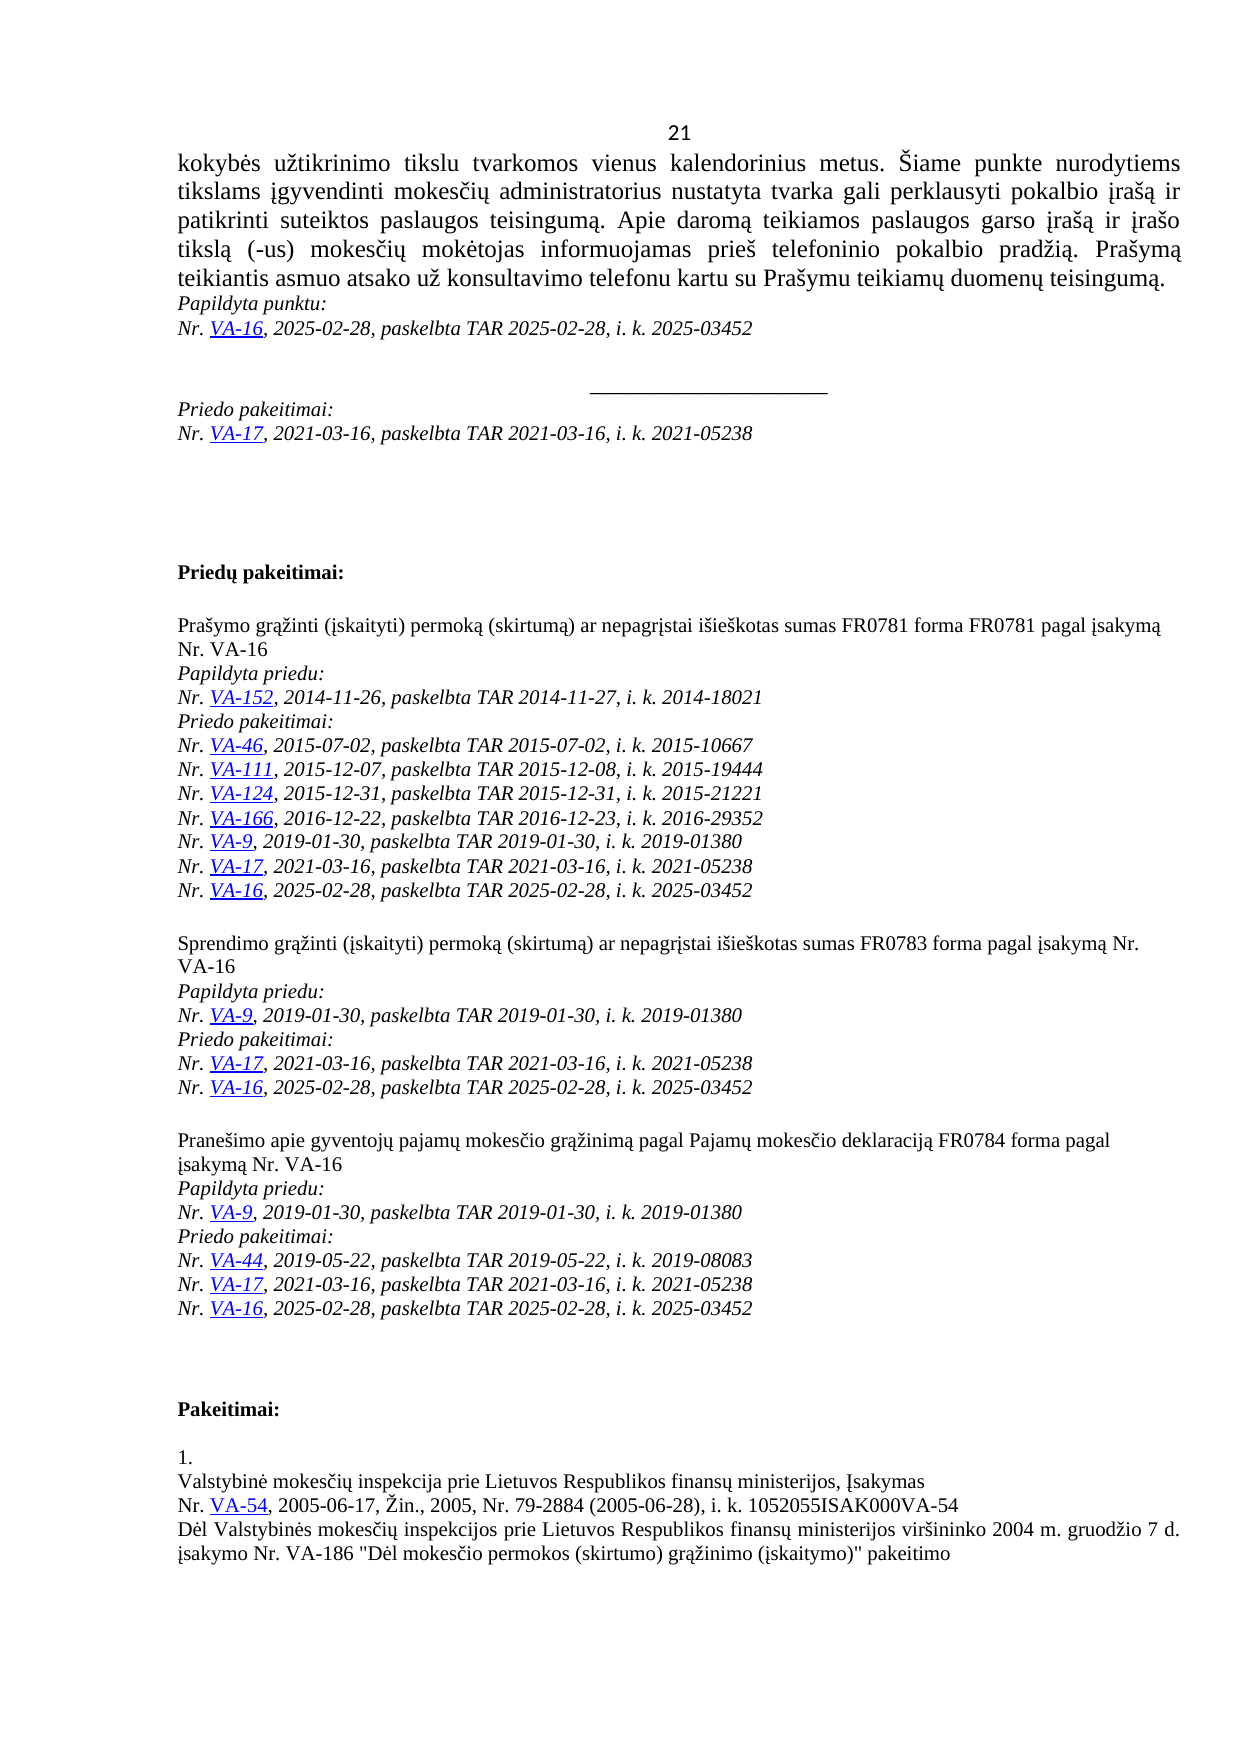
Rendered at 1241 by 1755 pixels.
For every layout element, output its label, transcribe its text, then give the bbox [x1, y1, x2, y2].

text Nr. VA-54, 2005-06-17, Žin., 2005, Nr. 79-2884 (2005-06-28), i. k. 1052055ISAK000VA-54 [177, 1493, 1181, 1517]
text Nr. VA-46, 2015-07-02, paskelbta TAR 2015-07-02, i. k. 2015-10667 [177, 733, 1181, 757]
text Nr. VA-9, 2019-01-30, paskelbta TAR 2019-01-30, i. k. 2019-01380 [177, 829, 1181, 853]
text Dėl Valstybinės mokesčių inspekcijos prie Lietuvos Respublikos finansų ministerijos viršininko 2004 m. gruodžio 7 d. įsakymo Nr. VA-186 "Dėl mokesčio permokos (skirtumo) grąžinimo (įskaitymo)" pakeitimo [177, 1517, 1181, 1565]
text Priedo pakeitimai: [177, 709, 1181, 733]
text Nr. VA-17, 2021-03-16, paskelbta TAR 2021-03-16, i. k. 2021-05238 [177, 1272, 1181, 1296]
text Priedo pakeitimai: [177, 1224, 1181, 1248]
text Papildyta priedu: [177, 661, 1181, 685]
text Nr. VA-166, 2016-12-22, paskelbta TAR 2016-12-23, i. k. 2016-29352 [177, 805, 1181, 829]
text Nr. VA-17, 2021-03-16, paskelbta TAR 2021-03-16, i. k. 2021-05238 [177, 1051, 1181, 1075]
text Sprendimo grąžinti (įskaityti) permoką (skirtumą) ar nepagrįstai išieškotas sumas FR0783 forma pagal įsakymą Nr. VA-16 [177, 930, 1181, 978]
text Papildyta priedu: [177, 978, 1181, 1003]
text Nr. VA-17, 2021-03-16, paskelbta TAR 2021-03-16, i. k. 2021-05238 [177, 853, 1181, 878]
text ___________________ [177, 368, 1181, 397]
text Nr. VA-16, 2025-02-28, paskelbta TAR 2025-02-28, i. k. 2025-03452 [177, 878, 1181, 902]
text Priedų pakeitimai: [177, 560, 1181, 584]
text Nr. VA-111, 2015-12-07, paskelbta TAR 2015-12-08, i. k. 2015-19444 [177, 757, 1181, 781]
text kokybės užtikrinimo tikslu tvarkomos vienus kalendorinius metus. Šiame punkte nurodytiems tikslams įgyvendinti mokesčių administratorius nustatyta tvarka gali perklausyti pokalbio įrašą ir patikrinti suteiktos paslaugos teisingumą. Apie daromą teikiamos paslaugos garso įrašą ir įrašo tikslą (-us) mokesčių mokėtojas informuojamas prieš telefoninio pokalbio pradžią. Prašymą teikiantis asmuo atsako už konsultavimo telefonu kartu su Prašymu teikiamų duomenų teisingumą. [177, 148, 1181, 291]
text 1. [177, 1445, 1181, 1469]
text Priedo pakeitimai: [177, 1027, 1181, 1051]
text Valstybinė mokesčių inspekcija prie Lietuvos Respublikos finansų ministerijos, Įsakymas [177, 1469, 1181, 1493]
text Nr. VA-17, 2021-03-16, paskelbta TAR 2021-03-16, i. k. 2021-05238 [177, 421, 1181, 445]
text Pakeitimai: [177, 1397, 1181, 1421]
text Priedo pakeitimai: [177, 397, 1181, 421]
text Papildyta priedu: [177, 1176, 1181, 1200]
text Nr. VA-152, 2014-11-26, paskelbta TAR 2014-11-27, i. k. 2014-18021 [177, 685, 1181, 709]
text Prašymo grąžinti (įskaityti) permoką (skirtumą) ar nepagrįstai išieškotas sumas FR0781 forma FR0781 pagal įsakymą Nr. VA-16 [177, 613, 1181, 661]
text Nr. VA-16, 2025-02-28, paskelbta TAR 2025-02-28, i. k. 2025-03452 [177, 315, 1181, 339]
text Nr. VA-124, 2015-12-31, paskelbta TAR 2015-12-31, i. k. 2015-21221 [177, 781, 1181, 805]
text Nr. VA-16, 2025-02-28, paskelbta TAR 2025-02-28, i. k. 2025-03452 [177, 1296, 1181, 1320]
text Nr. VA-16, 2025-02-28, paskelbta TAR 2025-02-28, i. k. 2025-03452 [177, 1075, 1181, 1099]
text Papildyta punktu: [177, 291, 1181, 315]
text Nr. VA-9, 2019-01-30, paskelbta TAR 2019-01-30, i. k. 2019-01380 [177, 1003, 1181, 1027]
text Nr. VA-44, 2019-05-22, paskelbta TAR 2019-05-22, i. k. 2019-08083 [177, 1248, 1181, 1272]
text Nr. VA-9, 2019-01-30, paskelbta TAR 2019-01-30, i. k. 2019-01380 [177, 1200, 1181, 1224]
text Pranešimo apie gyventojų pajamų mokesčio grąžinimą pagal Pajamų mokesčio deklaraciją FR0784 forma pagal įsakymą Nr. VA-16 [177, 1128, 1181, 1176]
